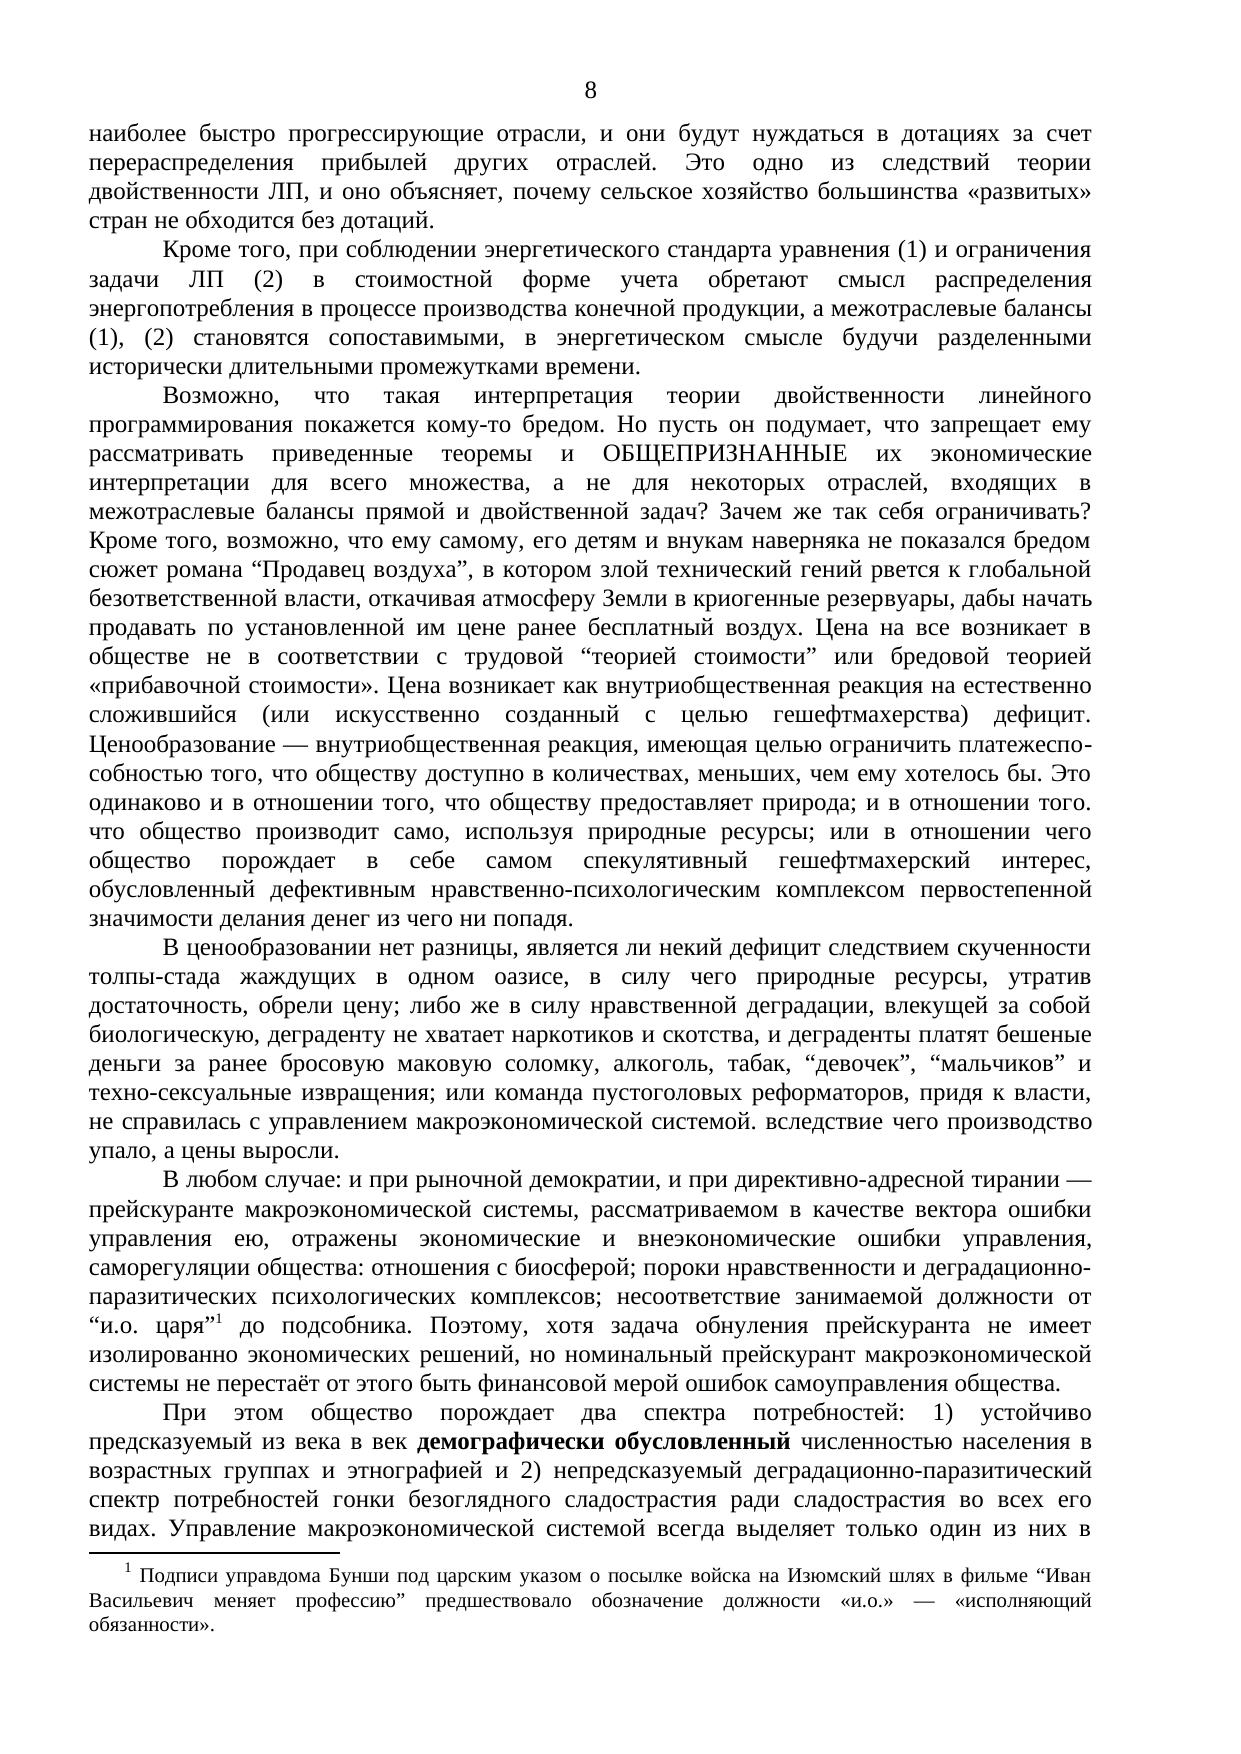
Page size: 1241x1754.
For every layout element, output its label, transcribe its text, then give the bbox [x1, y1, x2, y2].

text Кроме того, при соблюдении энергетического стандарта уравнения (1) и ограничения задачи ЛП (2) в стоимостной форме учета обретают смысл распределения энергопотребления в процессе производства конечной про­дукции, а межотраслевые балансы (1), (2) становятся сопоставимыми, в энергетическом смысле будучи разделенными исторически длительными промежутками времени. [89, 234, 1092, 380]
text Подписи управдома Бунши под царским указом о посылке войска на Изюмский шлях в фильме “Иван Васильевич меняет профессию” предшествовало обозначение должности «и.о.» — «исполняющий обязанности». [89, 1559, 1092, 1636]
text В ценообразовании нет разницы, является ли некий дефицит следствием скученности толпы-стада жаждущих в одном оазисе, в силу чего природные ресурсы, утратив достаточность, обрели цену; либо же в силу нравственной деградации, влекущей за собой биологическую, деграденту не хватает наркотиков и скотства, и деграденты платят бешеные деньги за ранее бросовую маковую соломку, алкоголь, табак, “девочек”, “мальчиков” и техно-сексу­альные извращения; или команда пустоголовых реформаторов, придя к власти, не справилась с управлением макроэкономической системой. вследствие чего производство упало, а цены выросли. [89, 932, 1092, 1164]
text При этом общество порождает два спектра потребностей: 1) устойчиво предсказуемый из века в век демографически обусловленный численностью населения в возрастных группах и этнографией и 2) непредсказуе­мый деградационно-паразитический спектр потребностей гонки безогляд­ного сладострастия ради сладострастия во всех его видах. Управление макроэкономической системой всегда выделяет только один из них в [89, 1397, 1092, 1542]
text наиболее быстро прогрессирующие отрасли, и они будут нуждаться в дотациях за счет перераспределения прибылей других отраслей. Это одно из следствий теории двойственности ЛП, и оно объясняет, почему сельское хозяйство большинства «развитых» стран не обходится без дотаций. [89, 118, 1092, 234]
text В любом случае: и при рыночной демократии, и при директивно-адресной тирании — прейскуранте макроэкономической системы, рассматриваемом в качестве вектора ошибки управления ею, отражены экономические и внеэ­кономические ошибки управления, саморегуляции общества: отношения с биосферой; пороки нравственности и деградационно-паразитических пси­хологических комплексов; несоответствие занимаемой должности от “и.о. царя” до подсобника. Поэтому, хотя задача обнуления прейскуранта не имеет изолированно экономических решений, но номинальный прейскурант макроэкономической системы не перестаёт от этого быть финансовой мерой ошибок самоуправления общества. [89, 1164, 1092, 1397]
text Возможно, что такая интерпретация теории двойственности линейного программирования покажется кому-то бредом. Но пусть он подумает, что запрещает ему рассматривать приведенные теоремы и ОБЩЕПРИЗНАННЫЕ их экономические интерпретации для всего множества, а не для некоторых отраслей, входящих в межотраслевые балансы прямой и двойственной задач? Зачем же так себя ограничивать? Кроме того, возможно, что ему самому, его детям и внукам наверняка не показался бредом сюжет романа “Продавец воздуха”, в котором злой технический гений рвется к глобальной безответственной власти, откачивая атмосферу Земли в криогенные резер­вуары, дабы начать продавать по установленной им цене ранее бесплатный воздух. Цена на все возникает в обществе не в соответствии с трудовой “теорией стоимости” или бредовой теорией «прибавочной стоимости». Цена возникает как внутриобщественная реакция на естественно сложившийся (или искусственно созданный с целью гешефтмахерства) дефицит. Ценообразо­вание — внутриобщественная реакция, имеющая целью ограничить платежеспо­собностью того, что обществу доступно в количествах, меньших, чем ему хотелось бы. Это одинаково и в отношении того, что обществу предоставляет природа; и в отношении того. что общество производит само, используя природные ресурсы; или в отношении чего общество порождает в себе самом спекулятивный гешефтмахерский интерес, обусловленный дефектив­ным нравственно-психологическим комплексом первостепенной значимости делания де­нег из чего ни попадя. [89, 380, 1092, 932]
